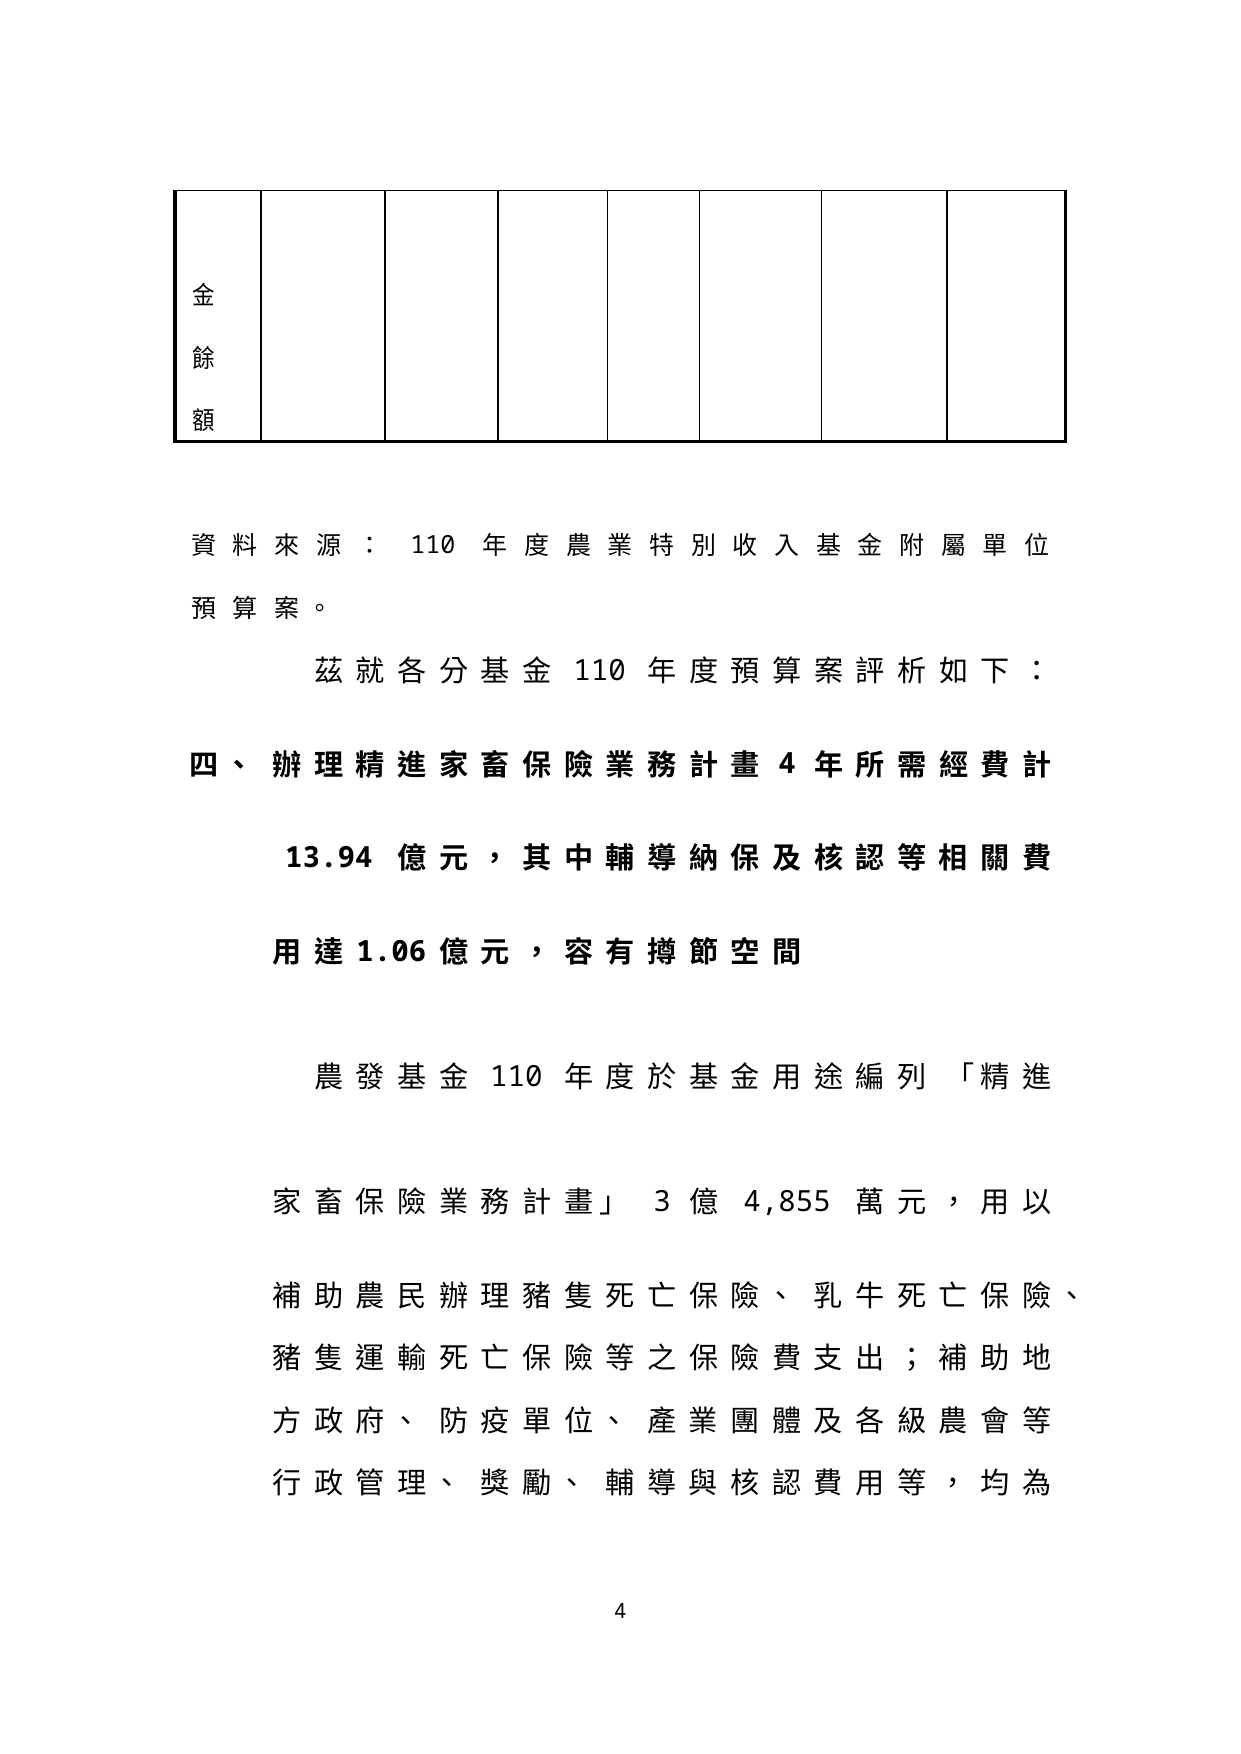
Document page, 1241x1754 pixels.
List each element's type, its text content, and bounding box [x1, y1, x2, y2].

table_cell [700, 191, 821, 439]
table_cell [608, 191, 699, 439]
text 資料來源：110年度農業特別收入基金附屬單位預算案。 [168, 502, 1058, 627]
table_cell 金餘額 [177, 191, 260, 439]
text 茲就各分基金110年度預算案評析如下： [183, 627, 1058, 689]
table_cell [499, 191, 607, 439]
table_cell [262, 191, 384, 439]
text 四、辦理精進家畜保險業務計畫4年所需經費計13.94億元，其中輔導納保及核認等相關費用達1.06億元，容有撙節空間 [183, 689, 1058, 1002]
table_cell [948, 191, 1064, 439]
table_cell [822, 191, 946, 439]
table_cell [386, 191, 497, 439]
text 農發基金110年度於基金用途編列「精進家畜保險業務計畫」3億4,855萬元，用以補助農民辦理豬隻死亡保險、乳牛死亡保險、豬隻運輸死亡保險等之保險費支出；補助地方政府、防疫單位、產業團體及各級農會等行政管理、獎勵、輔導與核認費用等，均為捐補助經費，係屬「家畜保險業務計畫(106至109年度)」之延續性計畫。經查： [242, 1002, 1058, 1502]
